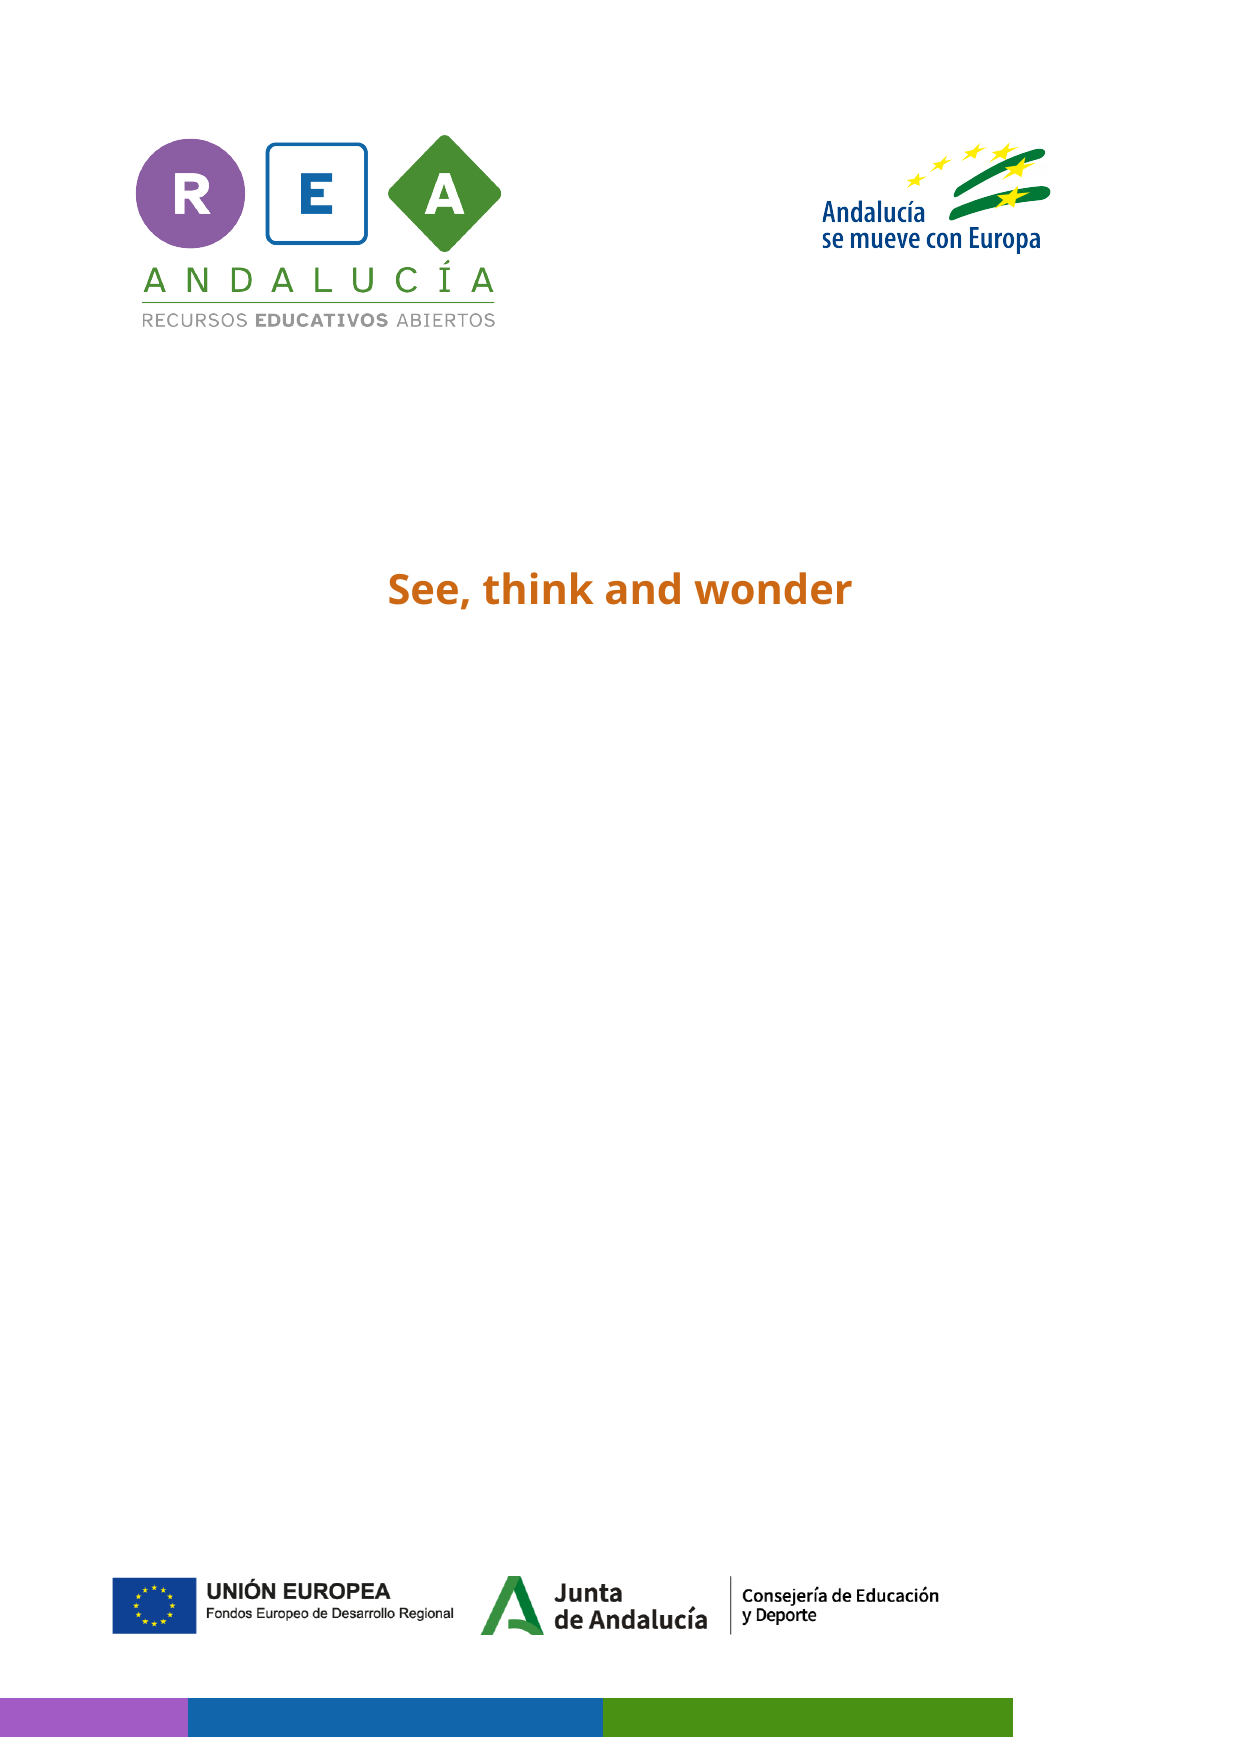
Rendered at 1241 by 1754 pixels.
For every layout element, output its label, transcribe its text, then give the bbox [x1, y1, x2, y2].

picture [0, 1490, 1013, 1737]
picture [118, 118, 520, 355]
picture [822, 142, 1053, 254]
text See, think and wonder [118, 560, 1122, 617]
